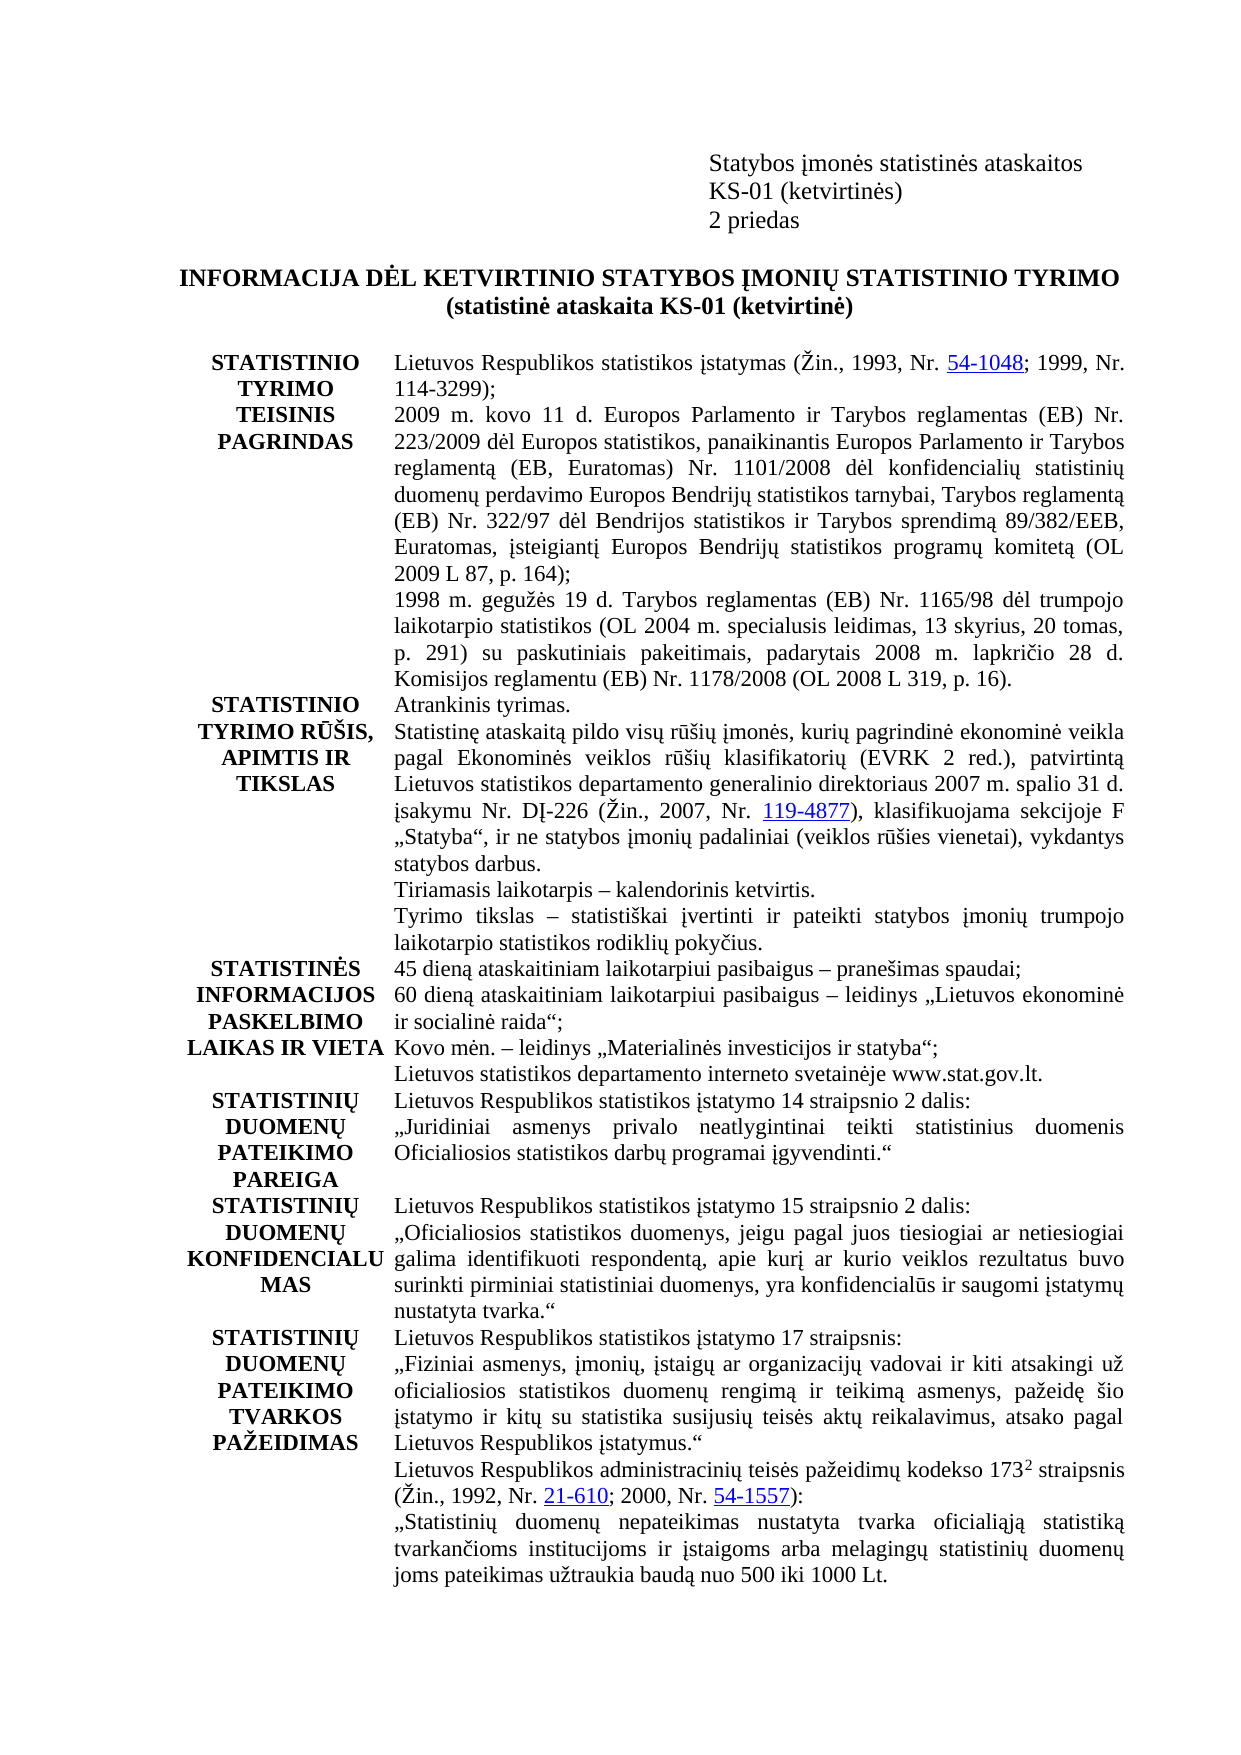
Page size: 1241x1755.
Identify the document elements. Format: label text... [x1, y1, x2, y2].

table_cell Lietuvos Respublikos statistikos įstatymo 17 straipsnis: „Fiziniai asmenys, įmonių, įstaigų ar organizacijų vadovai ir kiti atsakingi už oficialiosios statistikos duomenų rengimą ir teikimą asmenys, pažeidę šio įstatymo ir kitų su statistika susijusių teisės aktų reikalavimus, atsako pagal Lietuvos Respublikos įstatymus.“ Lietuvos Respublikos administracinių teisės pažeidimų kodekso 1732 straipsnis (Žin., 1992, Nr. 21-610; 2000, Nr. 54-1557): „Statistinių duomenų nepateikimas nustatyta tvarka oficialiąją statistiką tvarkančioms institucijoms ir įstaigoms arba melagingų statistinių duomenų joms pateikimas užtraukia baudą nuo 500 iki 1000 Lt. [390, 1324, 1129, 1587]
text (statistinė ataskaita KS-01 (ketvirtinė) [177, 291, 1122, 320]
table_cell STATISTINIŲ DUOMENŲ KONFIDENCIALUMAS [181, 1192, 390, 1324]
table_cell Atrankinis tyrimas. Statistinę ataskaitą pildo visų rūšių įmonės, kurių pagrindinė ekonominė veikla pagal Ekonominės veiklos rūšių klasifikatorių (EVRK 2 red.), patvirtintą Lietuvos statistikos departamento generalinio direktoriaus 2007 m. spalio 31 d. įsakymu Nr. DĮ-226 (Žin., 2007, Nr. 119-4877), klasifikuojama sekcijoje F „Statyba“, ir ne statybos įmonių padaliniai (veiklos rūšies vienetai), vykdantys statybos darbus. Tiriamasis laikotarpis – kalendorinis ketvirtis. Tyrimo tikslas – statistiškai įvertinti ir pateikti statybos įmonių trumpojo laikotarpio statistikos rodiklių pokyčius. [390, 691, 1129, 955]
table_cell STATISTINIO TYRIMO RŪŠIS, APIMTIS IR TIKSLAS [181, 691, 390, 955]
table_cell Lietuvos Respublikos statistikos įstatymo 14 straipsnio 2 dalis: „Juridiniai asmenys privalo neatlygintinai teikti statistinius duomenis Oficialiosios statistikos darbų programai įgyvendinti.“ [390, 1087, 1129, 1192]
table_header STATISTINIO TYRIMO TEISINIS PAGRINDAS [181, 349, 390, 691]
table_header Lietuvos Respublikos statistikos įstatymas (Žin., 1993, Nr. 54-1048; 1999, Nr. 114-3299); 2009 m. kovo 11 d. Europos Parlamento ir Tarybos reglamentas (EB) Nr. 223/2009 dėl Europos statistikos, panaikinantis Europos Parlamento ir Tarybos reglamentą (EB, Euratomas) Nr. 1101/2008 dėl konfidencialių statistinių duomenų perdavimo Europos Bendrijų statistikos tarnybai, Tarybos reglamentą (EB) Nr. 322/97 dėl Bendrijos statistikos ir Tarybos sprendimą 89/382/EEB, Euratomas, įsteigiantį Europos Bendrijų statistikos programų komitetą (OL 2009 L 87, p. 164); 1998 m. gegužės 19 d. Tarybos reglamentas (EB) Nr. 1165/98 dėl trumpojo laikotarpio statistikos (OL 2004 m. specialusis leidimas, 13 skyrius, 20 tomas, p. 291) su paskutiniais pakeitimais, padarytais 2008 m. lapkričio 28 d. Komisijos reglamentu (EB) Nr. 1178/2008 (OL 2008 L 319, p. 16). [390, 349, 1129, 691]
text INFORMACIJA DĖL KETVIRTINIO STATYBOS ĮMONIŲ STATISTINIO TYRIMO [177, 263, 1122, 291]
table_cell 45 dieną ataskaitiniam laikotarpiui pasibaigus – pranešimas spaudai; 60 dieną ataskaitiniam laikotarpiui pasibaigus – leidinys „Lietuvos ekonominė ir socialinė raida“; Kovo mėn. – leidinys „Materialinės investicijos ir statyba“; Lietuvos statistikos departamento interneto svetainėje www.stat.gov.lt. [390, 955, 1129, 1087]
text 2 priedas [177, 205, 1122, 234]
text KS-01 (ketvirtinės) [177, 176, 1122, 205]
table_cell STATISTINĖS INFORMACIJOS PASKELBIMO LAIKAS IR VIETA [181, 955, 390, 1087]
text Statybos įmonės statistinės ataskaitos [177, 148, 1122, 176]
table_cell STATISTINIŲ DUOMENŲ PATEIKIMO PAREIGA [181, 1087, 390, 1192]
table_cell Lietuvos Respublikos statistikos įstatymo 15 straipsnio 2 dalis: „Oficialiosios statistikos duomenys, jeigu pagal juos tiesiogiai ar netiesiogiai galima identifikuoti respondentą, apie kurį ar kurio veiklos rezultatus buvo surinkti pirminiai statistiniai duomenys, yra konfidencialūs ir saugomi įstatymų nustatyta tvarka.“ [390, 1192, 1129, 1324]
table_cell STATISTINIŲ DUOMENŲ PATEIKIMO TVARKOS PAŽEIDIMAS [181, 1324, 390, 1587]
